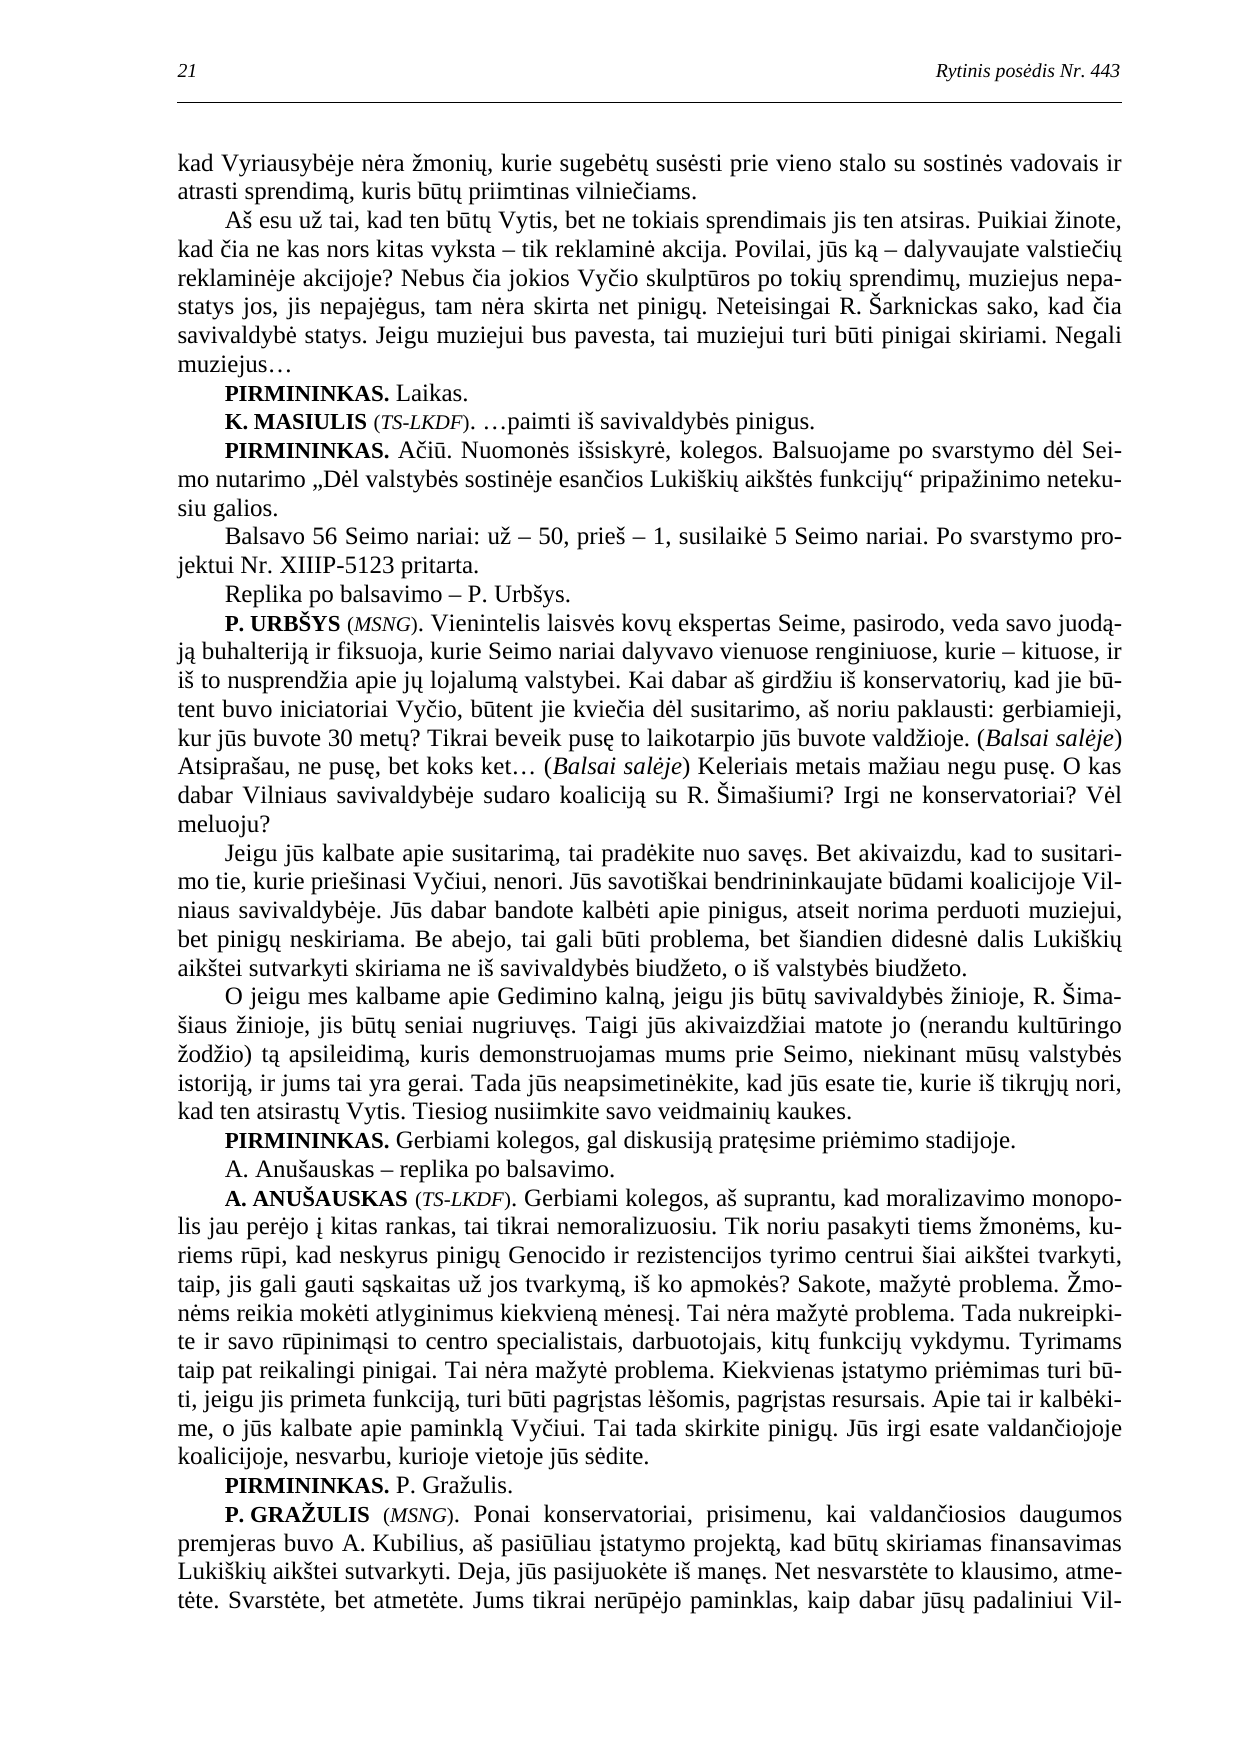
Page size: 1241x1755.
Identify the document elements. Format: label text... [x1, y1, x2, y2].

text Re­pli­ka po bal­sa­vi­mo – P. Urb­šys. [177, 579, 1122, 608]
text Aš esu už tai, kad ten bū­tų Vy­tis, bet ne to­kiais spren­di­mais jis ten at­si­ras. Pui­kiai ži­no­te, kad čia ne kas nors ki­tas vyks­ta – tik re­kla­mi­nė ak­ci­ja. Po­vi­lai, jūs ką – da­ly­vau­ja­te vals­tie­čių re­kla­mi­nė­je ak­ci­jo­je? Ne­bus čia jo­kios Vy­čio skulp­tū­ros po to­kių spren­di­mų, mu­zie­jus ne­pa­sta­tys jos, jis ne­pa­jė­gus, tam nė­ra skir­ta net pi­ni­gų. Ne­tei­sin­gai R. Šar­knic­kas sa­ko, kad čia sa­vi­val­dy­bė sta­tys. Jei­gu mu­zie­jui bus pa­ves­ta, tai mu­zie­jui tu­ri bū­ti pi­ni­gai ski­ria­mi. Ne­ga­li mu­zie­jus… [177, 205, 1122, 378]
text PIRMININKAS. Lai­kas. [177, 378, 1122, 406]
text P. GRAŽULIS (MSNG). Po­nai kon­ser­va­to­riai, pri­si­me­nu, kai val­dan­čio­sios dau­gu­mos prem­je­ras bu­vo A. Ku­bi­lius, aš pa­siū­liau įsta­ty­mo pro­jek­tą, kad bū­tų ski­ria­mas fi­nan­sa­vi­mas Lu­kiš­kių aikš­tei su­tvar­ky­ti. De­ja, jūs pa­si­juo­kė­te iš ma­nęs. Net ne­svars­tė­te to klau­si­mo, at­me­tė­te. Svars­tė­te, bet at­me­tė­te. Jums tik­rai ne­rū­pė­jo pa­min­klas, kaip da­bar jū­sų pa­da­li­niui Vil­ [177, 1499, 1122, 1614]
text K. MASIULIS (TS-LKDF). …pa­im­ti iš sa­vi­val­dy­bės pi­ni­gus. [177, 406, 1122, 435]
text kad Vy­riau­sy­bė­je nė­ra žmo­nių, ku­rie su­ge­bė­tų su­sės­ti prie vie­no sta­lo su sos­ti­nės va­do­vais ir at­ras­ti spren­di­mą, ku­ris bū­tų pri­im­ti­nas vil­nie­čiams. [177, 148, 1122, 205]
text PIRMININKAS. Ger­bia­mi ko­le­gos, gal dis­ku­si­ją pra­tę­si­me pri­ėmi­mo sta­di­jo­je. [177, 1125, 1122, 1154]
text A. Anu­šaus­kas – re­pli­ka po bal­sa­vi­mo. [177, 1154, 1122, 1183]
text Bal­sa­vo 56 Sei­mo na­riai: už – 50, prieš – 1, su­si­lai­kė 5 Sei­mo na­riai. Po svars­ty­mo pro­jek­tui Nr. XIIIP-5123 pri­tar­ta. [177, 521, 1122, 579]
text PIRMININKAS. Ačiū. Nuo­mo­nės iš­si­sky­rė, ko­le­gos. Bal­suo­ja­me po svars­ty­mo dėl Sei­mo nu­ta­ri­mo „Dėl vals­ty­bės sos­ti­nė­je esan­čios Lu­kiš­kių aikš­tės funk­ci­jų“ pri­pa­ži­ni­mo ne­te­ku­siu ga­lios. [177, 435, 1122, 521]
text P. URBŠYS (MSNG). Vie­nin­te­lis lais­vės ko­vų eks­per­tas Sei­me, pa­si­ro­do, ve­da sa­vo juo­dą­ją bu­hal­te­ri­ją ir fik­suo­ja, ku­rie Sei­mo na­riai da­ly­va­vo vie­nuo­se ren­gi­niuo­se, ku­rie – ki­tuo­se, ir iš to nu­spren­džia apie jų lo­ja­lu­mą vals­ty­bei. Kai da­bar aš gir­džiu iš kon­ser­va­to­rių, kad jie bū­tent bu­vo ini­cia­to­riai Vyčio, bū­tent jie kvie­čia dėl su­si­ta­ri­mo, aš no­riu pa­klaus­ti: ger­bia­mie­ji, kur jūs bu­vo­te 30 me­tų? Tik­rai be­veik pu­sę to lai­ko­tar­pio jūs bu­vo­te val­džio­je. (Bal­sai sa­lė­je) At­si­pra­šau, ne pu­sę, bet koks ket… (Bal­sai sa­lė­je) Ke­le­riais me­tais ma­žiau ne­gu pu­sę. O kas da­bar Vil­niaus sa­vi­val­dy­bė­je su­da­ro ko­a­li­ci­ją su R. Ši­ma­šiu­mi? Ir­gi ne kon­ser­va­to­riai? Vėl me­luo­ju? [177, 608, 1122, 838]
text O jei­gu mes kal­ba­me apie Ge­di­mi­no kal­ną, jei­gu jis bū­tų sa­vi­val­dy­bės ži­nio­je, R. Ši­ma­šiaus ži­nio­je, jis bū­tų se­niai nu­griu­vęs. Tai­gi jūs aki­vaiz­džiai ma­to­te jo (ne­ran­du kul­tū­rin­go žo­džio) tą ap­si­lei­di­mą, ku­ris de­monst­ruo­ja­mas mums prie Sei­mo, nie­ki­nant mū­sų vals­ty­bės is­to­ri­ją, ir jums tai yra ge­rai. Ta­da jūs ne­ap­si­me­ti­nė­ki­te, kad jūs esa­te tie, ku­rie iš tik­rų­jų no­ri, kad ten at­si­ras­tų Vy­tis. Tie­siog nu­si­im­ki­te sa­vo veid­mai­nių kau­kes. [177, 981, 1122, 1125]
text A. ANUŠAUSKAS (TS-LKDF). Ger­bia­mi ko­le­gos, aš su­pran­tu, kad mo­ra­li­za­vi­mo mo­no­po­lis jau per­ėjo į ki­tas ran­kas, tai tik­rai ne­mo­ra­li­zuo­siu. Tik no­riu pa­sa­ky­ti tiems žmo­nėms, ku­riems rū­pi, kad ne­sky­rus pi­ni­gų Ge­no­ci­do ir re­zis­ten­ci­jos ty­ri­mo cen­trui šiai aikš­tei tvar­ky­ti, taip, jis ga­li gau­ti są­skai­tas už jos tvar­ky­mą, iš ko ap­mo­kės? Sa­ko­te, ma­žy­tė pro­ble­ma. Žmo­nėms rei­kia mo­kė­ti at­ly­gi­ni­mus kiek­vie­ną mė­ne­sį. Tai nė­ra ma­žy­tė pro­ble­ma. Ta­da nu­kreip­ki­te ir sa­vo rū­pi­ni­mą­si to cen­tro spe­cia­lis­tais, dar­buo­to­jais, ki­tų funk­ci­jų vyk­dy­mu. Ty­ri­mams taip pat rei­ka­lin­gi pi­ni­gai. Tai nė­ra ma­žy­tė pro­ble­ma. Kiek­vie­nas įsta­ty­mo pri­ėmi­mas tu­ri bū­ti, jei­gu jis pri­me­ta funk­ci­ją, tu­ri bū­ti pa­grįs­tas lė­šo­mis, pa­grįs­tas re­sur­sais. Apie tai ir kal­bė­ki­me, o jūs kal­ba­te apie pa­min­klą Vy­čiui. Tai ta­da skir­ki­te pi­ni­gų. Jūs ir­gi esa­te val­dan­čio­jo­je ko­a­li­ci­jo­je, ne­svar­bu, ku­rio­je vie­to­je jūs sė­di­te. [177, 1183, 1122, 1470]
text Jei­gu jūs kal­ba­te apie su­si­ta­ri­mą, tai pra­dė­ki­te nuo sa­vęs. Bet aki­vaiz­du, kad to su­si­ta­ri­mo tie, ku­rie prie­ši­na­si Vy­čiui, ne­no­ri. Jūs sa­vo­tiš­kai ben­dri­nin­kau­ja­te bū­da­mi ko­a­li­ci­jo­je Vil­niaus sa­vi­val­dy­bė­je. Jūs da­bar ban­do­te kal­bė­ti apie pi­ni­gus, at­seit no­ri­ma per­duo­ti mu­zie­jui, bet pi­ni­gų ne­ski­ria­ma. Be abe­jo, tai ga­li bū­ti pro­ble­ma, bet šian­dien di­des­nė da­lis Lu­kiš­kių aikš­tei su­tvar­ky­ti ski­ria­ma ne iš sa­vi­val­dy­bės biu­dže­to, o iš vals­ty­bės biu­dže­to. [177, 838, 1122, 981]
text PIRMININKAS. P. Gra­žu­lis. [177, 1470, 1122, 1499]
